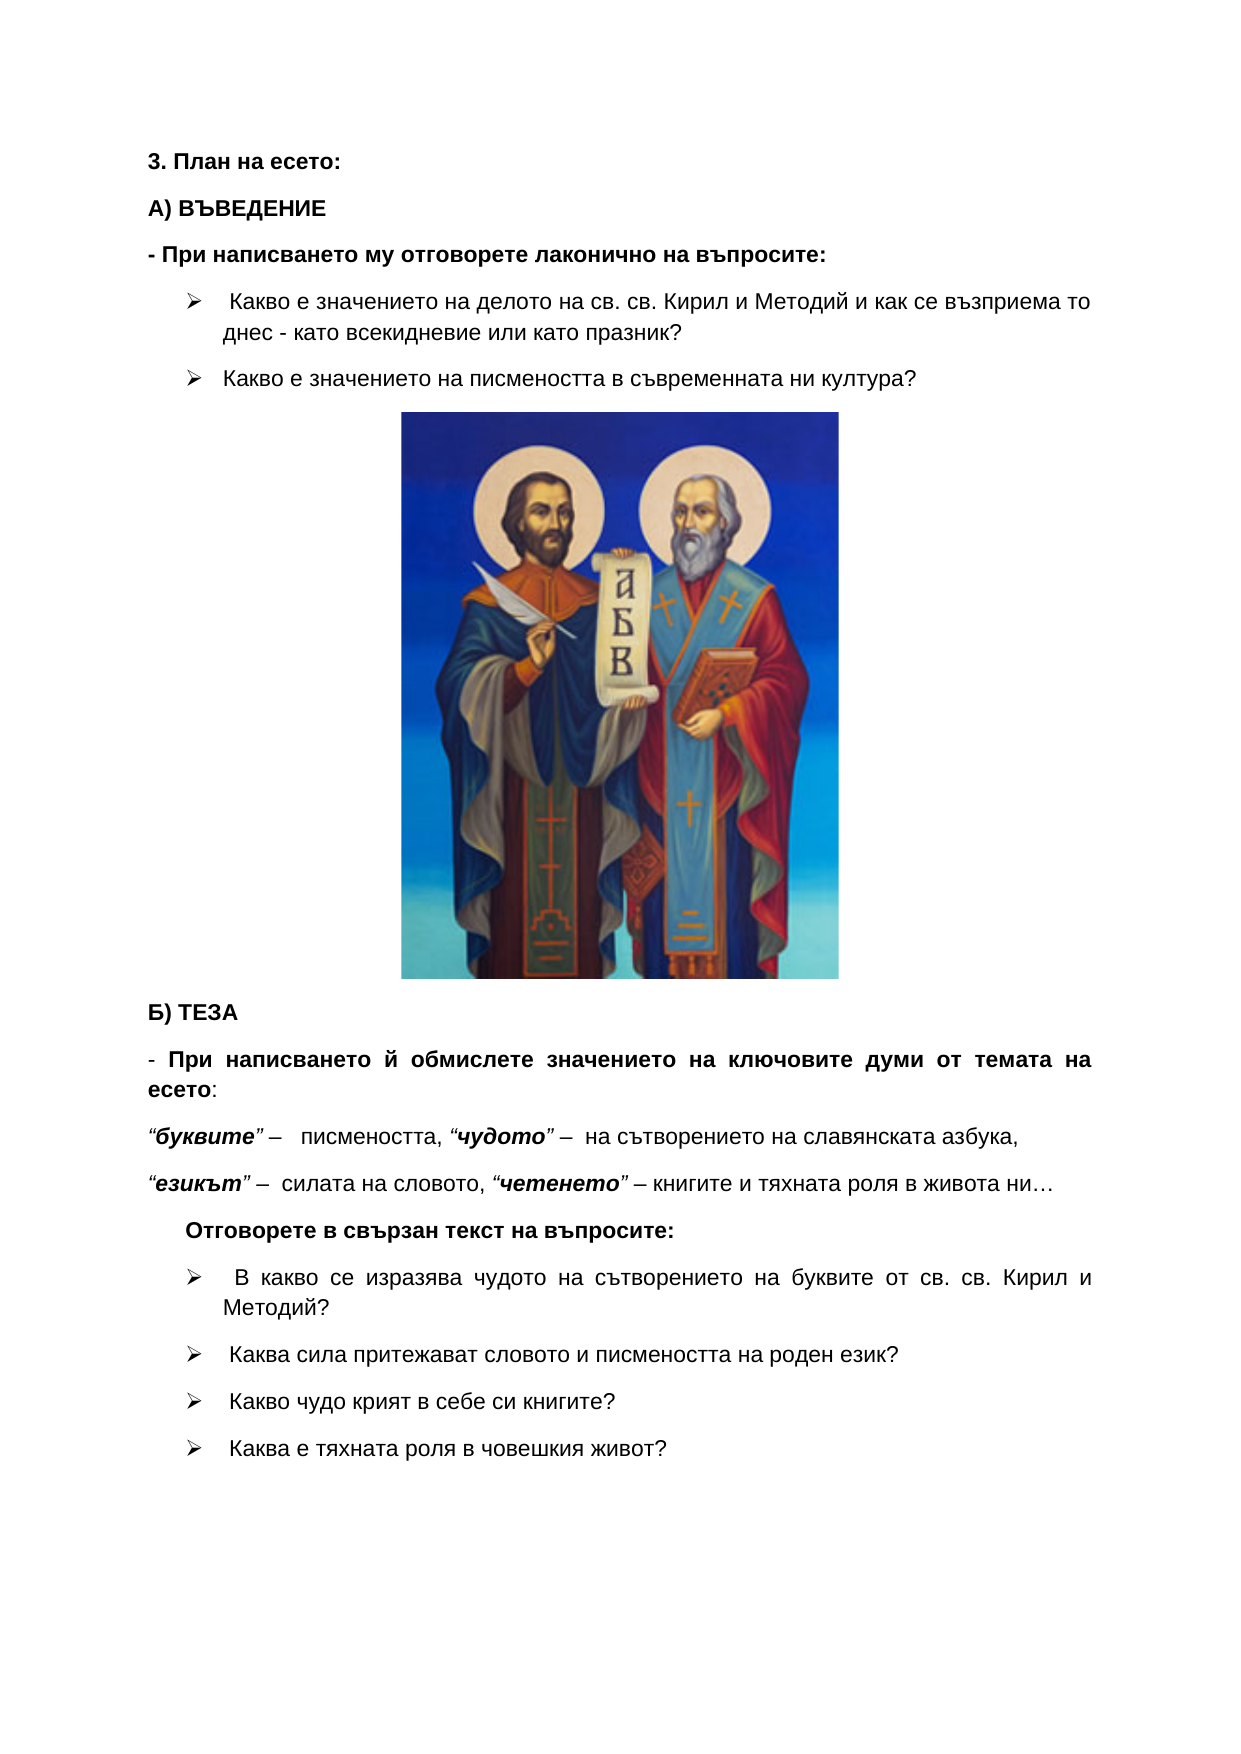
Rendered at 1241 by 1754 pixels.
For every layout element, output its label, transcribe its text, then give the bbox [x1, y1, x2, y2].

list В какво се изразява чудото на сътворението на буквите от св. св. Кирил и Методий? [185, 1264, 1093, 1321]
text - При написването й обмислете значението на ключовите думи от темата на есето: [148, 1046, 1093, 1103]
text Б) ТЕЗА [148, 999, 1093, 1026]
text Отговорете в свързан текст на въпросите: [148, 1217, 1093, 1243]
text “буквите” – писмеността, “чудото” – на сътворението на славянската азбука, [148, 1123, 1093, 1150]
text - При написването му отговорете лаконично на въпросите: [148, 241, 1093, 268]
list Какво е значението на делото на св. св. Кирил и Методий и как се възприема то днес - като всекидневие или като празник? [185, 288, 1093, 345]
text “езикът” – силата на словото, “четенето” – книгите и тяхната роля в живота ни… [148, 1170, 1093, 1197]
list Какво е значението на писмеността в съвременната ни култура? [185, 365, 1093, 392]
list Каква сила притежават словото и писмеността на роден език? [185, 1341, 1093, 1367]
list Каква е тяхната роля в човешкия живот? [185, 1435, 1093, 1461]
list Какво чудо крият в себе си книгите? [185, 1388, 1093, 1414]
text А) ВЪВЕДЕНИЕ [148, 194, 1093, 221]
text 3. План на есето: [148, 148, 1093, 174]
picture [401, 412, 839, 979]
